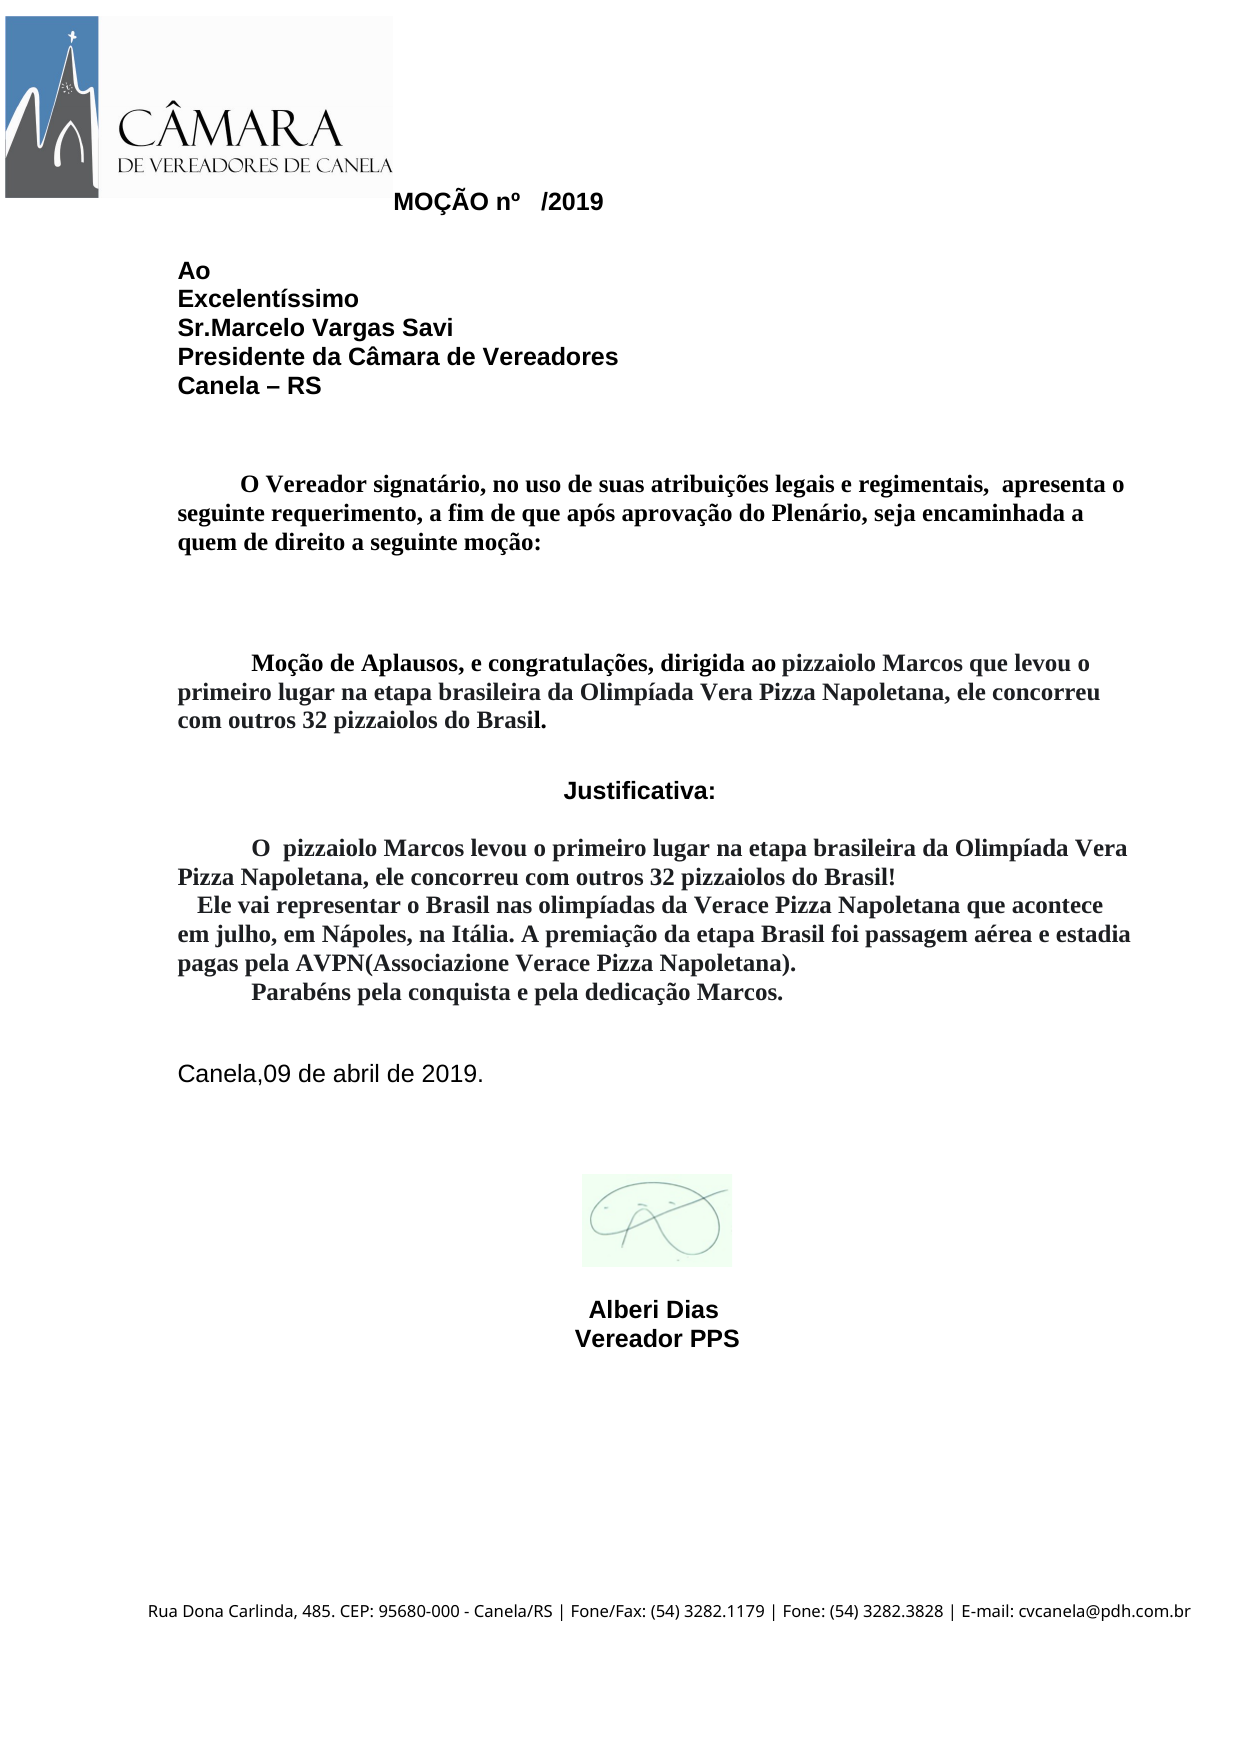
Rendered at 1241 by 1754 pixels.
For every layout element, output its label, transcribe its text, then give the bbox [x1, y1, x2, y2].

picture [5, 16, 393, 198]
text Moção de Aplausos, e congratulações, dirigida ao pizzaiolo Marcos que levou o primeiro lugar na etapa brasileira da Olimpíada Vera Pizza Napoletana, ele concorreu com outros 32 pizzaiolos do Brasil. [177, 648, 1137, 734]
text O pizzaiolo Marcos levou o primeiro lugar na etapa brasileira da Olimpíada Vera Pizza Napoletana, ele concorreu com outros 32 pizzaiolos do Brasil! ⠀Ele vai representar o Brasil nas olimpíadas da Verace Pizza Napoletana que acontece em julho, em Nápoles, na Itália. A premiação da etapa Brasil foi passagem aérea e estadia pagas pela AVPN(Associazione Verace Pizza Napoletana). ⠀ Parabéns pela conquista e pela dedicação Marcos. [177, 833, 1137, 1006]
text Ao [177, 256, 1137, 284]
picture [582, 1174, 733, 1267]
text Canela,09 de abril de 2019. [177, 1059, 1137, 1088]
text Vereador PPS [177, 1324, 1137, 1353]
text Presidente da Câmara de Vereadores [177, 342, 1137, 371]
text MOÇÃO nº /2019 [177, 187, 1137, 216]
text Sr.Marcelo Vargas Savi [177, 313, 1137, 342]
text Excelentíssimo [177, 284, 1137, 313]
text Canela – RS [177, 371, 1137, 399]
text O Vereador signatário, no uso de suas atribuições legais e regimentais, apresenta o seguinte requerimento, a fim de que após aprovação do Plenário, seja encaminhada a quem de direito a seguinte moção: [177, 469, 1137, 556]
text Justificativa: [177, 776, 1137, 804]
text Alberi Dias [177, 1295, 1137, 1324]
